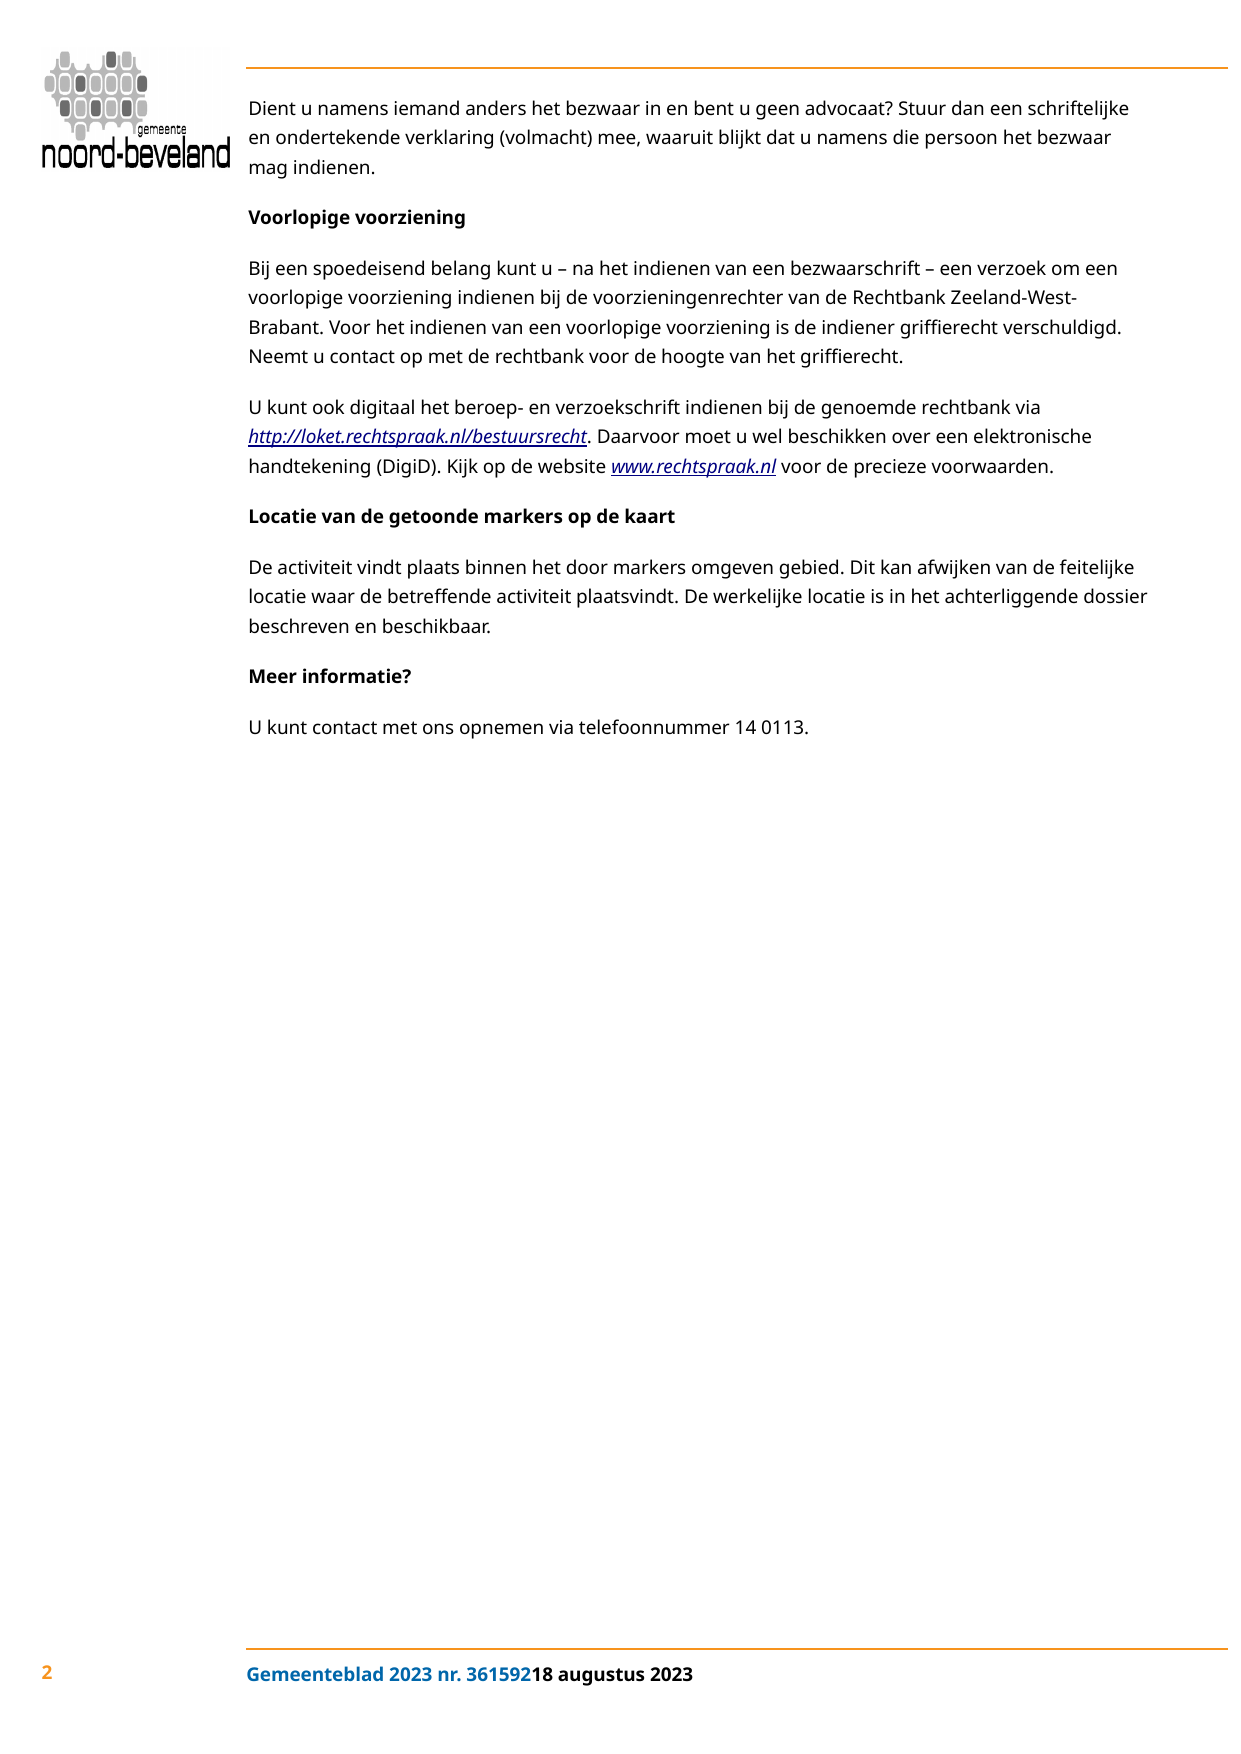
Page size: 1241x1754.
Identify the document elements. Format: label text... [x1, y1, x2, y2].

text Meer informatie? [248, 663, 1152, 689]
text U kunt contact met ons opnemen via telefoonnummer 14 0113. [248, 714, 1152, 740]
text De activiteit vindt plaats binnen het door markers omgeven gebied. Dit kan afwijken van de feitelijke locatie waar de betreffende activiteit plaatsvindt. De werkelijke locatie is in het achterliggende dossier beschreven en beschikbaar. [248, 554, 1152, 639]
picture [41, 47, 231, 172]
text Dient u namens iemand anders het bezwaar in en bent u geen advocaat? Stuur dan een schriftelijke en ondertekende verklaring (volmacht) mee, waaruit blijkt dat u namens die persoon het bezwaar mag indienen. [248, 95, 1152, 180]
text U kunt ook digitaal het beroep- en verzoekschrift indienen bij de genoemde rechtbank via http://loket.rechtspraak.nl/bestuursrecht. Daarvoor moet u wel beschikken over een elektronische handtekening (DigiD). Kijk op de website www.rechtspraak.nl voor de precieze voorwaarden. [248, 394, 1152, 479]
text Voorlopige voorziening [248, 204, 1152, 230]
text Bij een spoedeisend belang kunt u – na het indienen van een bezwaarschrift – een verzoek om een voorlopige voorziening indienen bij de voorzieningenrechter van de Rechtbank Zeeland-West-Brabant. Voor het indienen van een voorlopige voorziening is de indiener griffierecht verschuldigd. Neemt u contact op met de rechtbank voor de hoogte van het griffierecht. [248, 255, 1152, 369]
text Locatie van de getoonde markers op de kaart [248, 503, 1152, 529]
